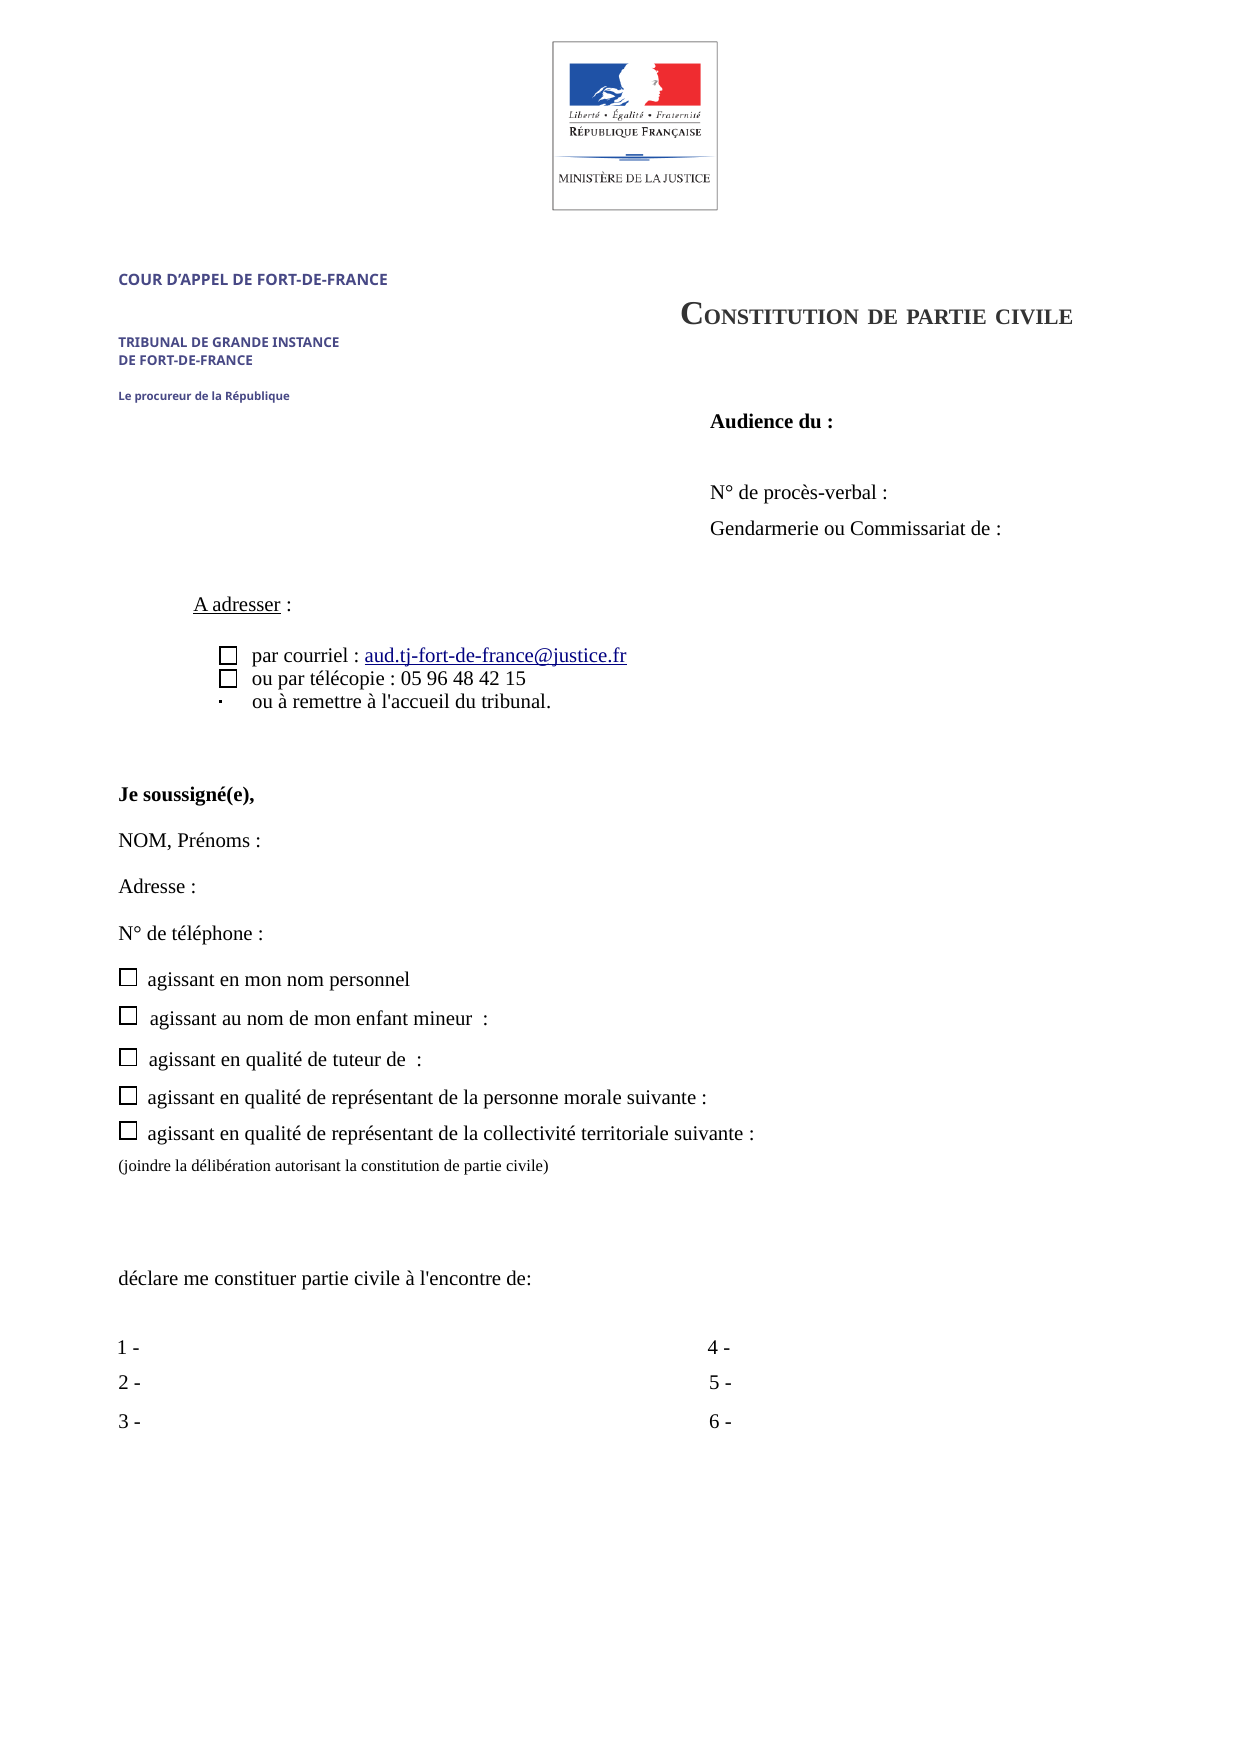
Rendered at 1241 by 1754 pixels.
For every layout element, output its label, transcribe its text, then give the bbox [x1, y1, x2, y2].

text agissant en qualité de représentant de la personne morale suivante : [118, 1086, 1151, 1109]
text agissant au nom de mon enfant mineur : [118, 1003, 1151, 1030]
list ou à remettre à l'accueil du tribunal. [218, 690, 1151, 713]
text Gendarmerie ou Commissariat de : [710, 516, 1106, 539]
list ou par télécopie : 05 96 48 42 15 [218, 667, 1151, 690]
text Le procureur de la République [118, 388, 1151, 404]
text agissant en qualité de représentant de la collectivité territoriale suivante : [118, 1121, 1151, 1144]
picture [548, 37, 721, 214]
text NOM, Prénoms : [118, 829, 1151, 852]
text Tribunal de Grande Instance [118, 333, 1151, 351]
text N° de téléphone : [118, 921, 1151, 944]
text Je soussigné(e), [118, 783, 1151, 806]
text Audience du : [710, 409, 1106, 433]
text Adresse : [118, 875, 1151, 898]
text (joindre la délibération autorisant la constitution de partie civile) [118, 1156, 1151, 1174]
text 3 - 6 - [118, 1406, 1151, 1433]
text 2 - 5 - [118, 1371, 1151, 1394]
text agissant en mon nom personnel [118, 968, 1151, 991]
text agissant en qualité de tuteur de : [118, 1044, 1151, 1072]
list A adresser : [156, 593, 1151, 616]
text Cour d’Appel de FORT-DE-FRANCE [118, 269, 1151, 290]
text déclare me constituer partie civile à l'encontre de: [118, 1267, 1151, 1290]
list par courriel : aud.tj-fort-de-france@justice.fr [218, 644, 1151, 667]
text 1 - 4 - [117, 1336, 1151, 1359]
text de FORT-DE-FRANCE [118, 351, 1151, 369]
text Constitution de partie civile [646, 294, 1106, 331]
text N° de procès-verbal : [710, 481, 1106, 504]
